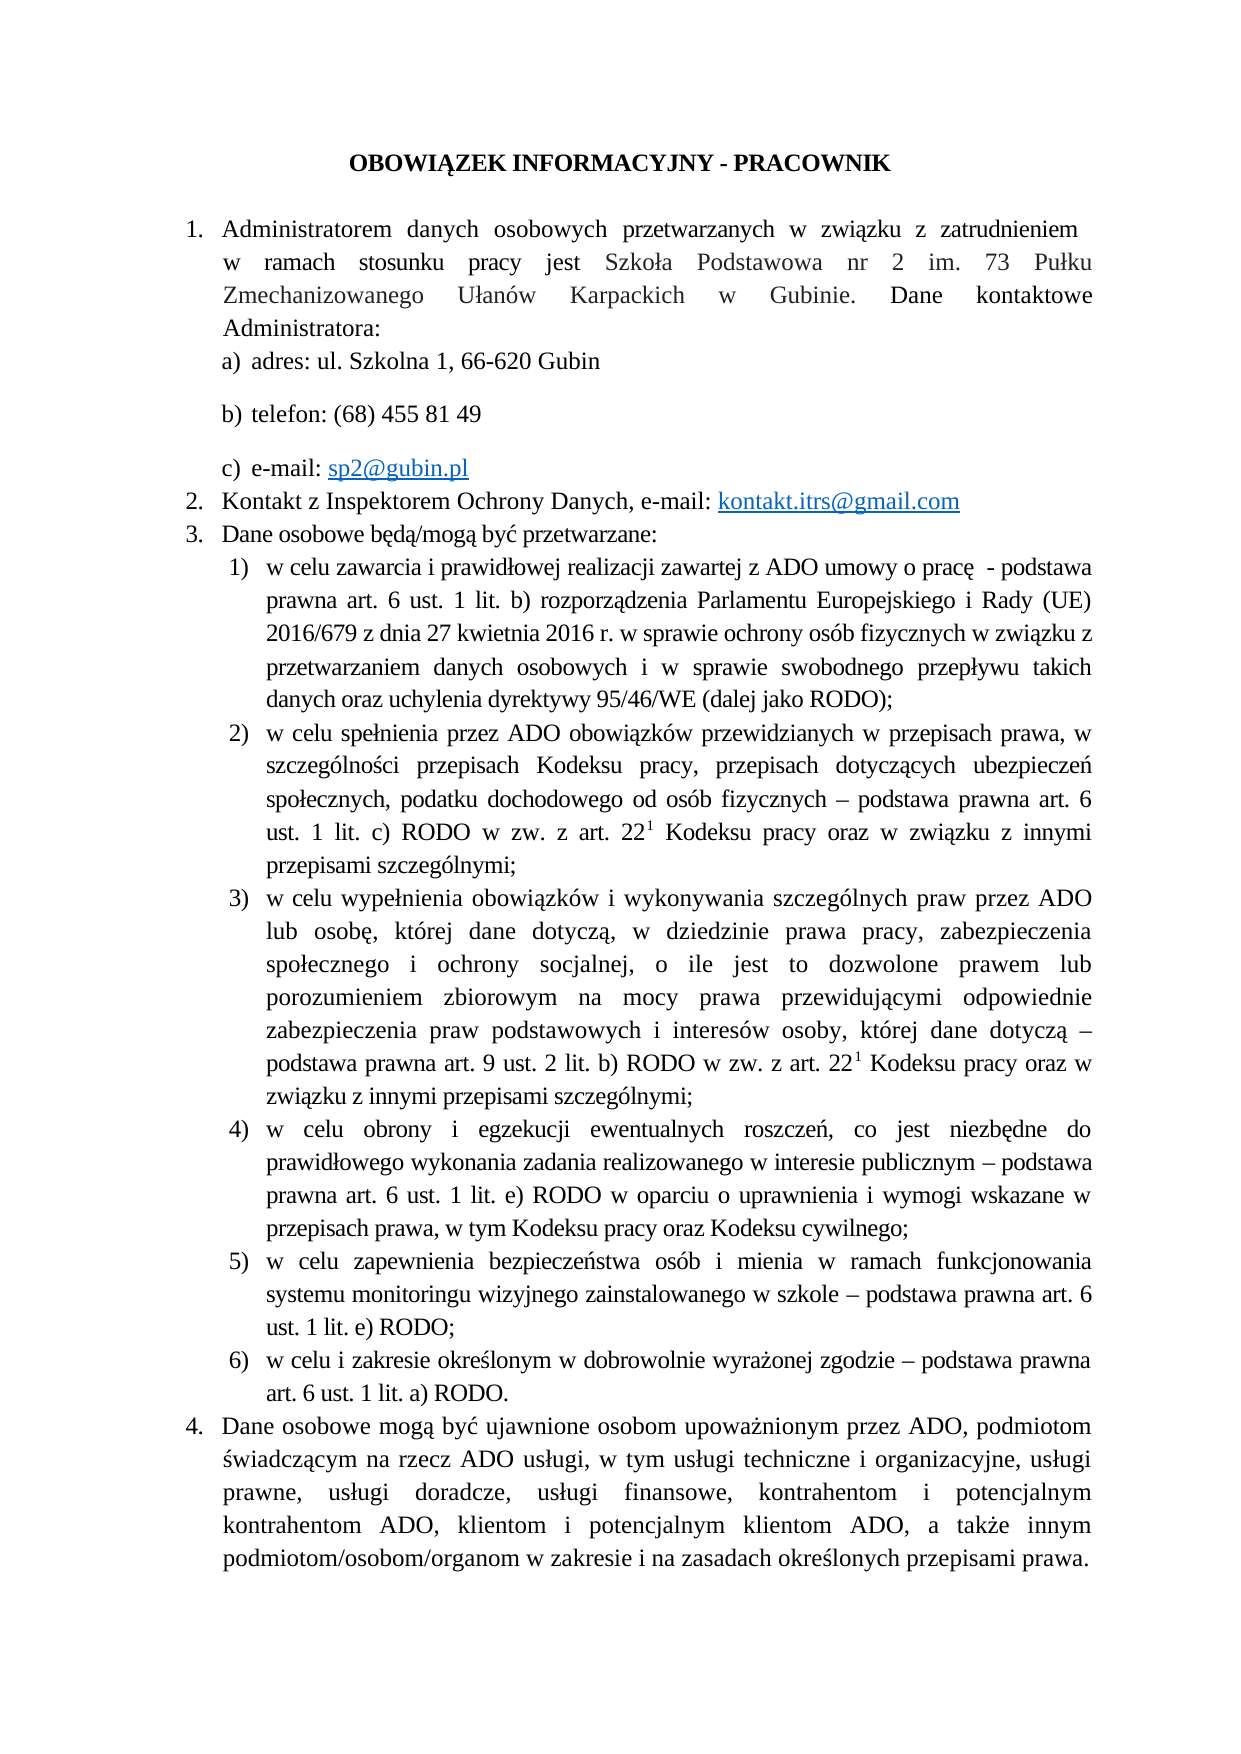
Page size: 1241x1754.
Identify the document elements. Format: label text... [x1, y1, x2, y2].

list w celu zawarcia i prawidłowej realizacji zawartej z ADO umowy o pracę - podstawa prawna art. 6 ust. 1 lit. b) rozporządzenia Parlamentu Europejskiego i Rady (UE) 2016/679 z dnia 27 kwietnia 2016 r. w sprawie ochrony osób fizycznych w związku z przetwarzaniem danych osobowych i w sprawie swobodnego przepływu takich danych oraz uchylenia dyrektywy 95/46/WE (dalej jako RODO); [228, 552, 1093, 713]
list w celu i zakresie określonym w dobrowolnie wyrażonej zgodzie – podstawa prawna art. 6 ust. 1 lit. a) RODO. [228, 1345, 1093, 1407]
list w celu spełnienia przez ADO obowiązków przewidzianych w przepisach prawa, w szczególności przepisach Kodeksu pracy, przepisach dotyczących ubezpieczeń społecznych, podatku dochodowego od osób fizycznych – podstawa prawna art. 6 ust. 1 lit. c) RODO w zw. z art. 221 Kodeksu pracy oraz w związku z innymi przepisami szczególnymi; [228, 718, 1093, 878]
list Dane osobowe będą/mogą być przetwarzane: [185, 519, 1093, 548]
list e-mail: sp2@gubin.pl [221, 453, 1093, 482]
list telefon: (68) 455 81 49 [221, 399, 1093, 428]
text OBOWIĄZEK INFORMACYJNY - PRACOWNIK [148, 148, 1093, 176]
list w celu zapewnienia bezpieczeństwa osób i mienia w ramach funkcjonowania systemu monitoringu wizyjnego zainstalowanego w szkole – podstawa prawna art. 6 ust. 1 lit. e) RODO; [228, 1246, 1093, 1341]
list Kontakt z Inspektorem Ochrony Danych, e-mail: kontakt.itrs@gmail.com [185, 486, 1093, 515]
list Dane osobowe mogą być ujawnione osobom upoważnionym przez ADO, podmiotom świadczącym na rzecz ADO usługi, w tym usługi techniczne i organizacyjne, usługi prawne, usługi doradcze, usługi finansowe, kontrahentom i potencjalnym kontrahentom ADO, klientom i potencjalnym klientom ADO, a także innym podmiotom/osobom/organom w zakresie i na zasadach określonych przepisami prawa. [185, 1411, 1093, 1572]
list Administratorem danych osobowych przetwarzanych w związku z zatrudnieniem w ramach stosunku pracy jest Szkoła Podstawowa nr 2 im. 73 Pułku Zmechanizowanego Ułanów Karpackich w Gubinie. Dane kontaktowe Administratora: [185, 214, 1093, 341]
list w celu obrony i egzekucji ewentualnych roszczeń, co jest niezbędne do prawidłowego wykonania zadania realizowanego w interesie publicznym – podstawa prawna art. 6 ust. 1 lit. e) RODO w oparciu o uprawnienia i wymogi wskazane w przepisach prawa, w tym Kodeksu pracy oraz Kodeksu cywilnego; [228, 1114, 1093, 1242]
list adres: ul. Szkolna 1, 66-620 Gubin [221, 346, 1093, 374]
list w celu wypełnienia obowiązków i wykonywania szczególnych praw przez ADO lub osobę, której dane dotyczą, w dziedzinie prawa pracy, zabezpieczenia społecznego i ochrony socjalnej, o ile jest to dozwolone prawem lub porozumieniem zbiorowym na mocy prawa przewidującymi odpowiednie zabezpieczenia praw podstawowych i interesów osoby, której dane dotyczą – podstawa prawna art. 9 ust. 2 lit. b) RODO w zw. z art. 221 Kodeksu pracy oraz w związku z innymi przepisami szczególnymi; [228, 883, 1093, 1109]
